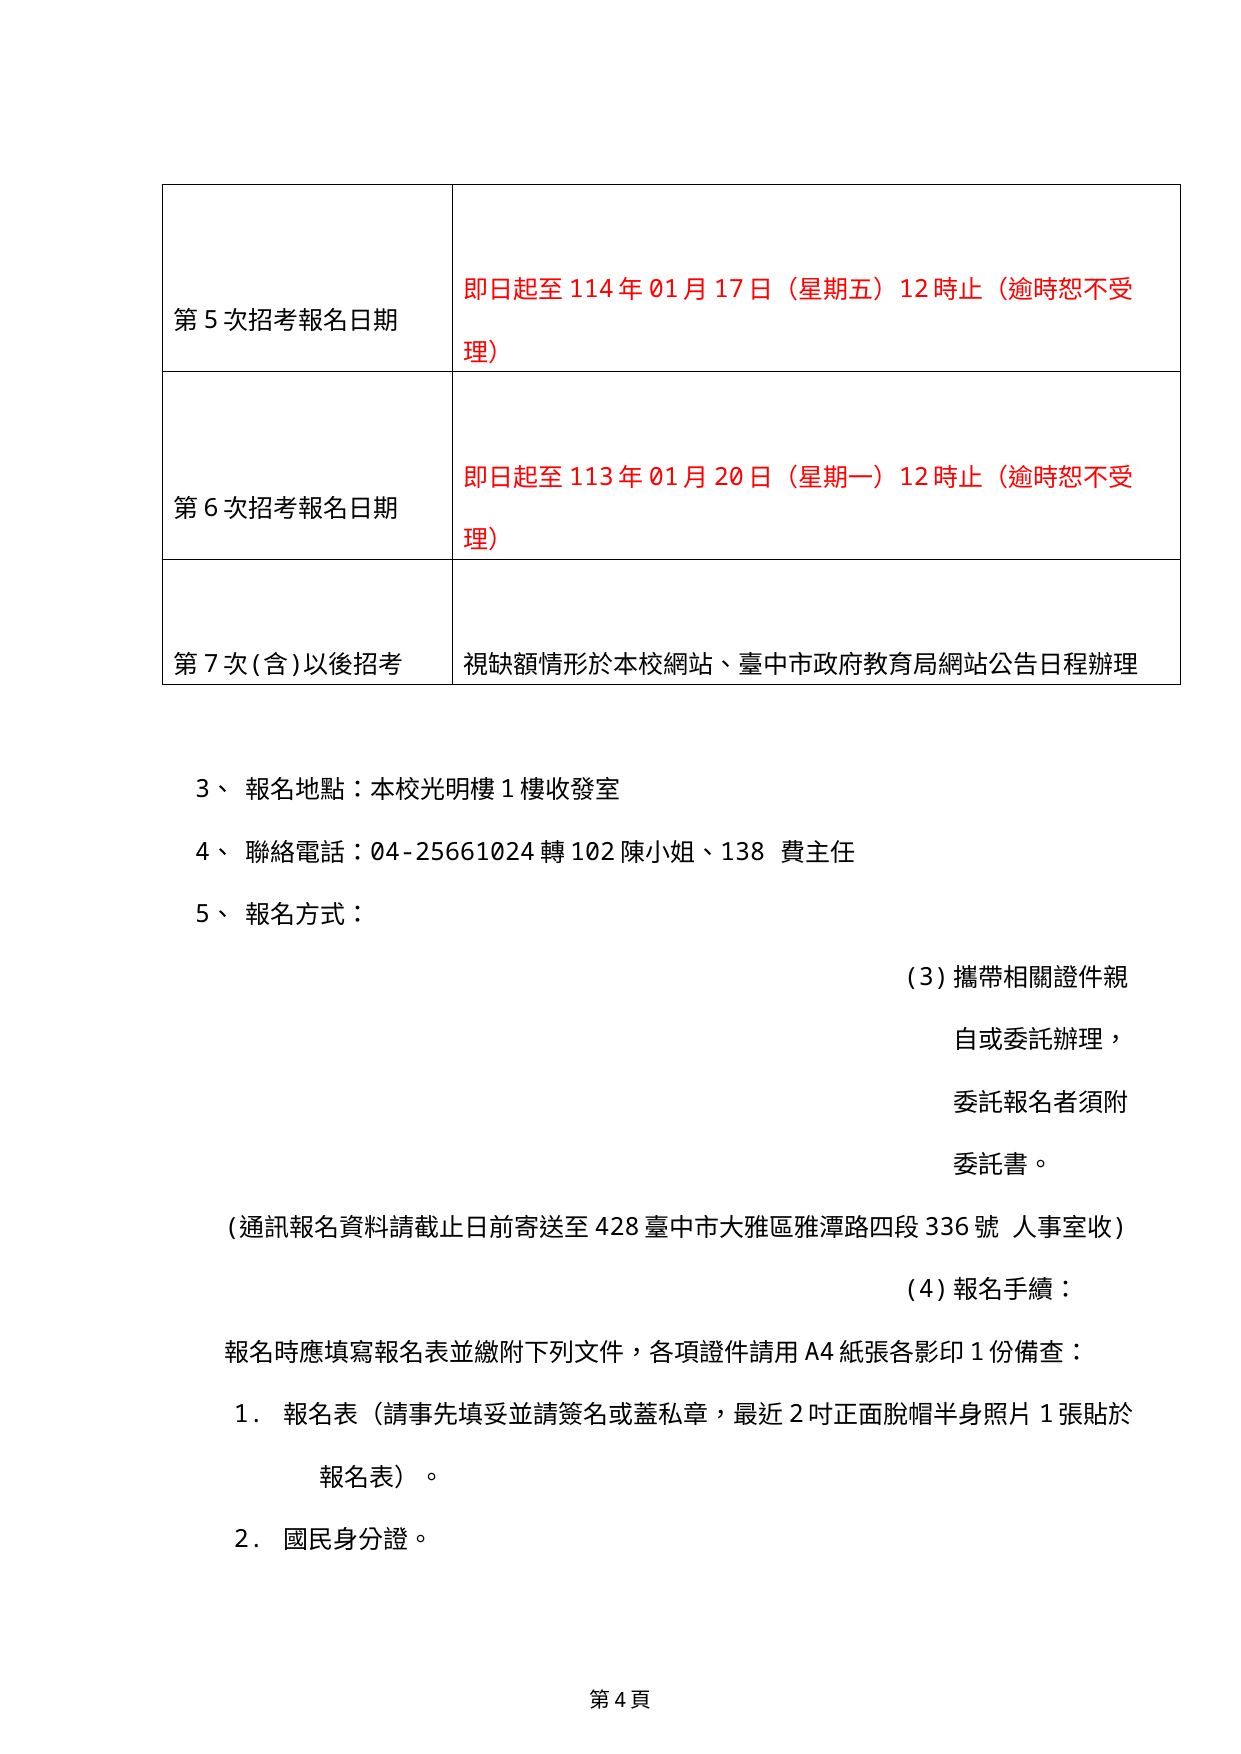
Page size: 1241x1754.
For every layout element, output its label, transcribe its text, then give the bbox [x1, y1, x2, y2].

list 報名方式： [195, 871, 1134, 933]
table_cell 視缺額情形於本校網站、臺中市政府教育局網站公告日程辦理 [453, 560, 1180, 683]
list 聯絡電話：04-25661024轉102陳小姐、138 費主任 [195, 808, 1134, 871]
list 報名地點：本校光明樓1樓收發室 [195, 746, 1134, 808]
table_cell 第7次(含)以後招考 [163, 560, 452, 683]
list 國民身分證。 [233, 1496, 1134, 1558]
table_cell 即日起至114年01月17日（星期五）12時止（逾時恕不受理） [453, 185, 1180, 371]
list 報名表（請事先填妥並請簽名或蓋私章，最近2吋正面脫帽半身照片1張貼於報名表）。 [233, 1371, 1134, 1496]
text (通訊報名資料請截止日前寄送至428臺中市大雅區雅潭路四段336號 人事室收) [224, 1183, 1134, 1246]
table_cell 即日起至113年01月20日（星期一）12時止（逾時恕不受理） [453, 372, 1180, 558]
table_cell 第6次招考報名日期 [163, 372, 452, 558]
text 報名時應填寫報名表並繳附下列文件，各項證件請用A4紙張各影印1份備查： [224, 1308, 1134, 1371]
table_cell 第5次招考報名日期 [163, 185, 452, 371]
list 報名手續： [904, 1246, 1134, 1308]
list 攜帶相關證件親自或委託辦理，委託報名者須附委託書。 [904, 933, 1134, 1183]
